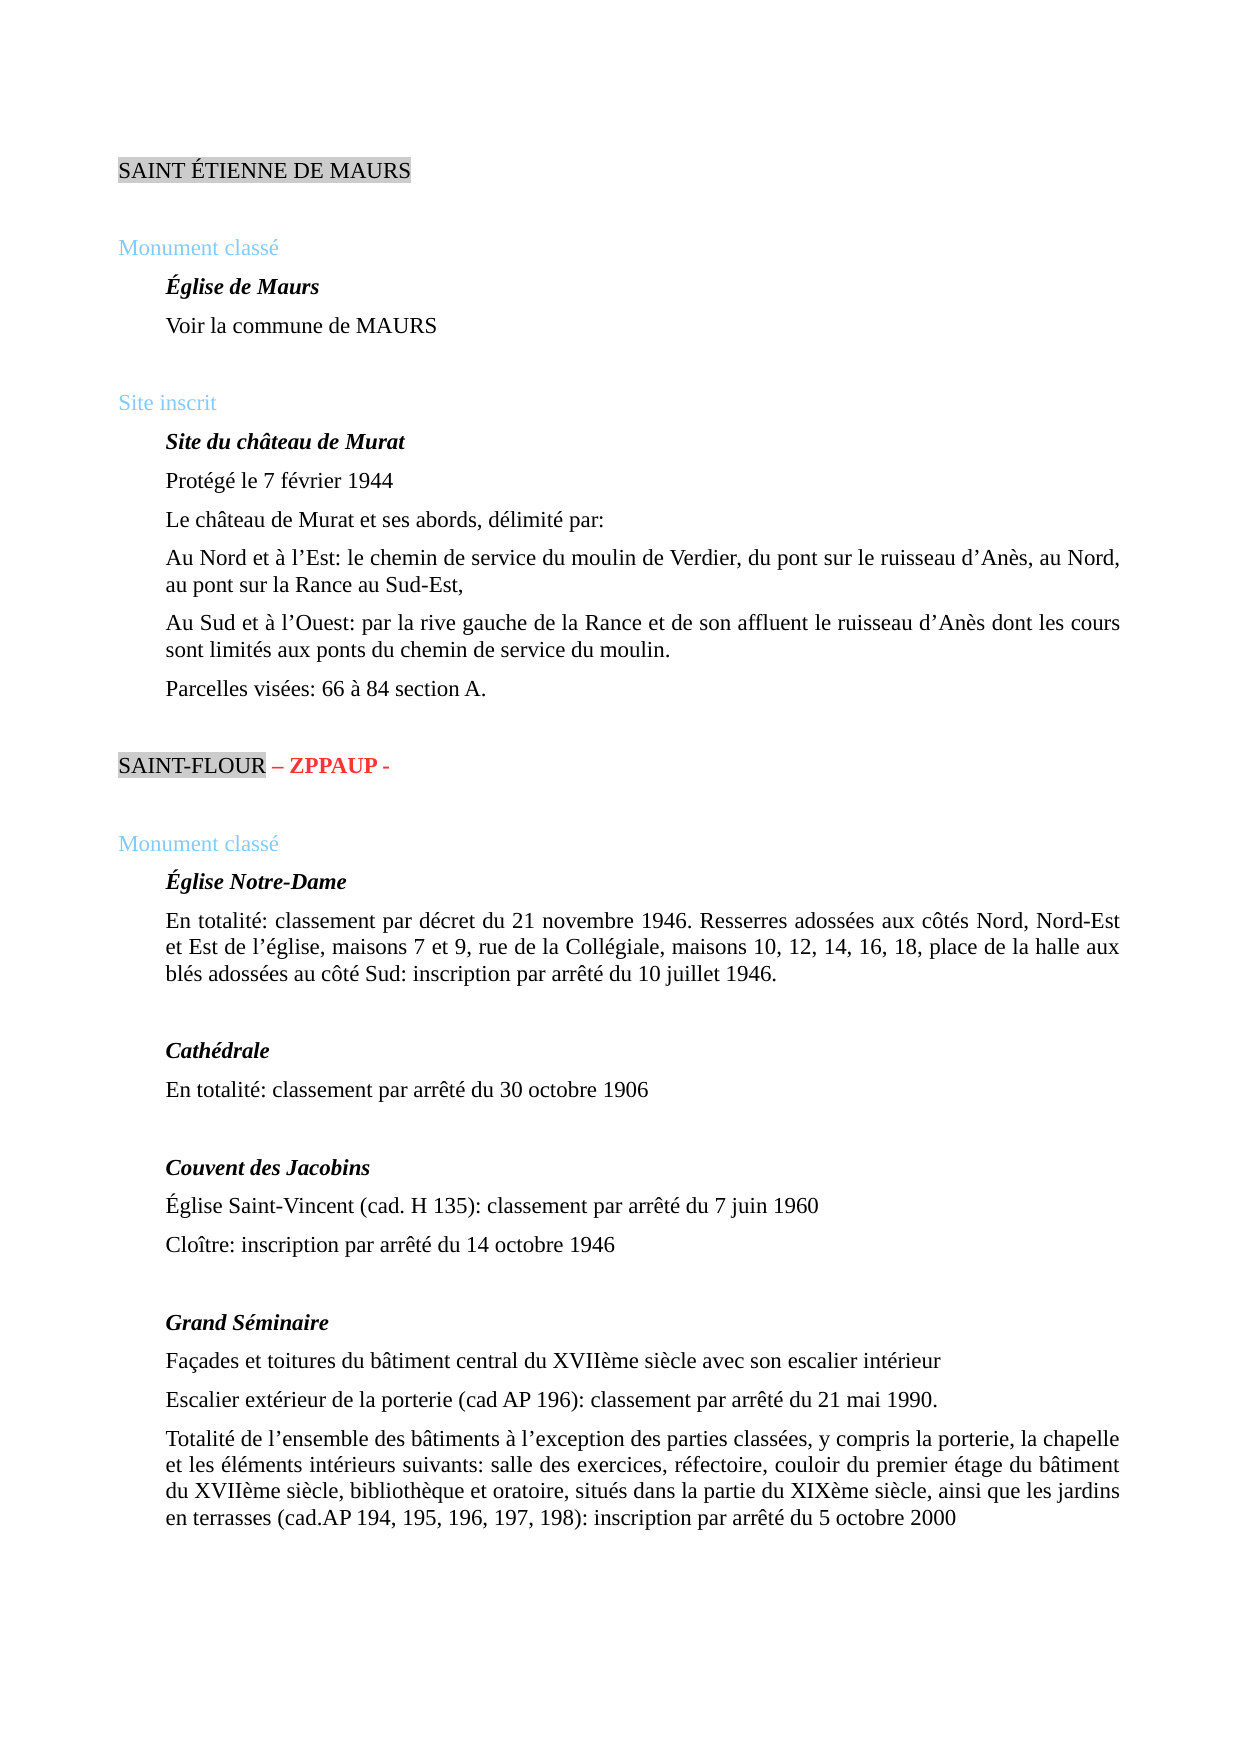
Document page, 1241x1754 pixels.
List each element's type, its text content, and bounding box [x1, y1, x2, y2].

text Couvent des Jacobins [165, 1153, 1122, 1180]
text Parcelles visées: 66 à 84 section A. [165, 674, 1122, 701]
text Monument classé [118, 829, 1122, 856]
text Voir la commune de MAURS [165, 312, 1122, 338]
text Église Notre-Dame [165, 868, 1122, 895]
text Le château de Murat et ses abords, délimité par: [165, 506, 1122, 532]
text Au Nord et à l’Est: le chemin de service du moulin de Verdier, du pont sur le ruisseau d’Anès, au Nord, au pont sur la Rance au Sud-Est, [165, 544, 1122, 597]
text En totalité: classement par décret du 21 novembre 1946. Resserres adossées aux côtés Nord, Nord-Est et Est de l’église, maisons 7 et 9, rue de la Collégiale, maisons 10, 12, 14, 16, 18, place de la halle aux blés adossées au côté Sud: inscription par arrêté du 10 juillet 1946. [165, 907, 1122, 986]
text Escalier extérieur de la porterie (cad AP 196): classement par arrêté du 21 mai 1990. [165, 1386, 1122, 1412]
text SAINT-FLOUR – ZPPAUP - [118, 752, 1122, 778]
text Site inscrit [118, 389, 1122, 416]
text Protégé le 7 février 1944 [165, 467, 1122, 493]
text Cathédrale [165, 1037, 1122, 1064]
text Grand Séminaire [165, 1308, 1122, 1335]
text En totalité: classement par arrêté du 30 octobre 1906 [165, 1076, 1122, 1102]
text Église de Maurs [165, 273, 1122, 299]
text Église Saint-Vincent (cad. H 135): classement par arrêté du 7 juin 1960 [165, 1192, 1122, 1219]
text Monument classé [118, 234, 1122, 261]
text Totalité de l’ensemble des bâtiments à l’exception des parties classées, y compris la porterie, la chapelle et les éléments intérieurs suivants: salle des exercices, réfectoire, couloir du premier étage du bâtiment du XVIIème siècle, bibliothèque et oratoire, situés dans la partie du XIXème siècle, ainsi que les jardins en terrasses (cad.AP 194, 195, 196, 197, 198): inscription par arrêté du 5 octobre 2000 [165, 1425, 1122, 1530]
text Site du château de Murat [165, 428, 1122, 454]
text SAINT ÉTIENNE DE MAURS [118, 157, 1122, 183]
text Au Sud et à l’Ouest: par la rive gauche de la Rance et de son affluent le ruisseau d’Anès dont les cours sont limités aux ponts du chemin de service du moulin. [165, 609, 1122, 662]
text Cloître: inscription par arrêté du 14 octobre 1946 [165, 1231, 1122, 1257]
text Façades et toitures du bâtiment central du XVIIème siècle avec son escalier intérieur [165, 1347, 1122, 1374]
